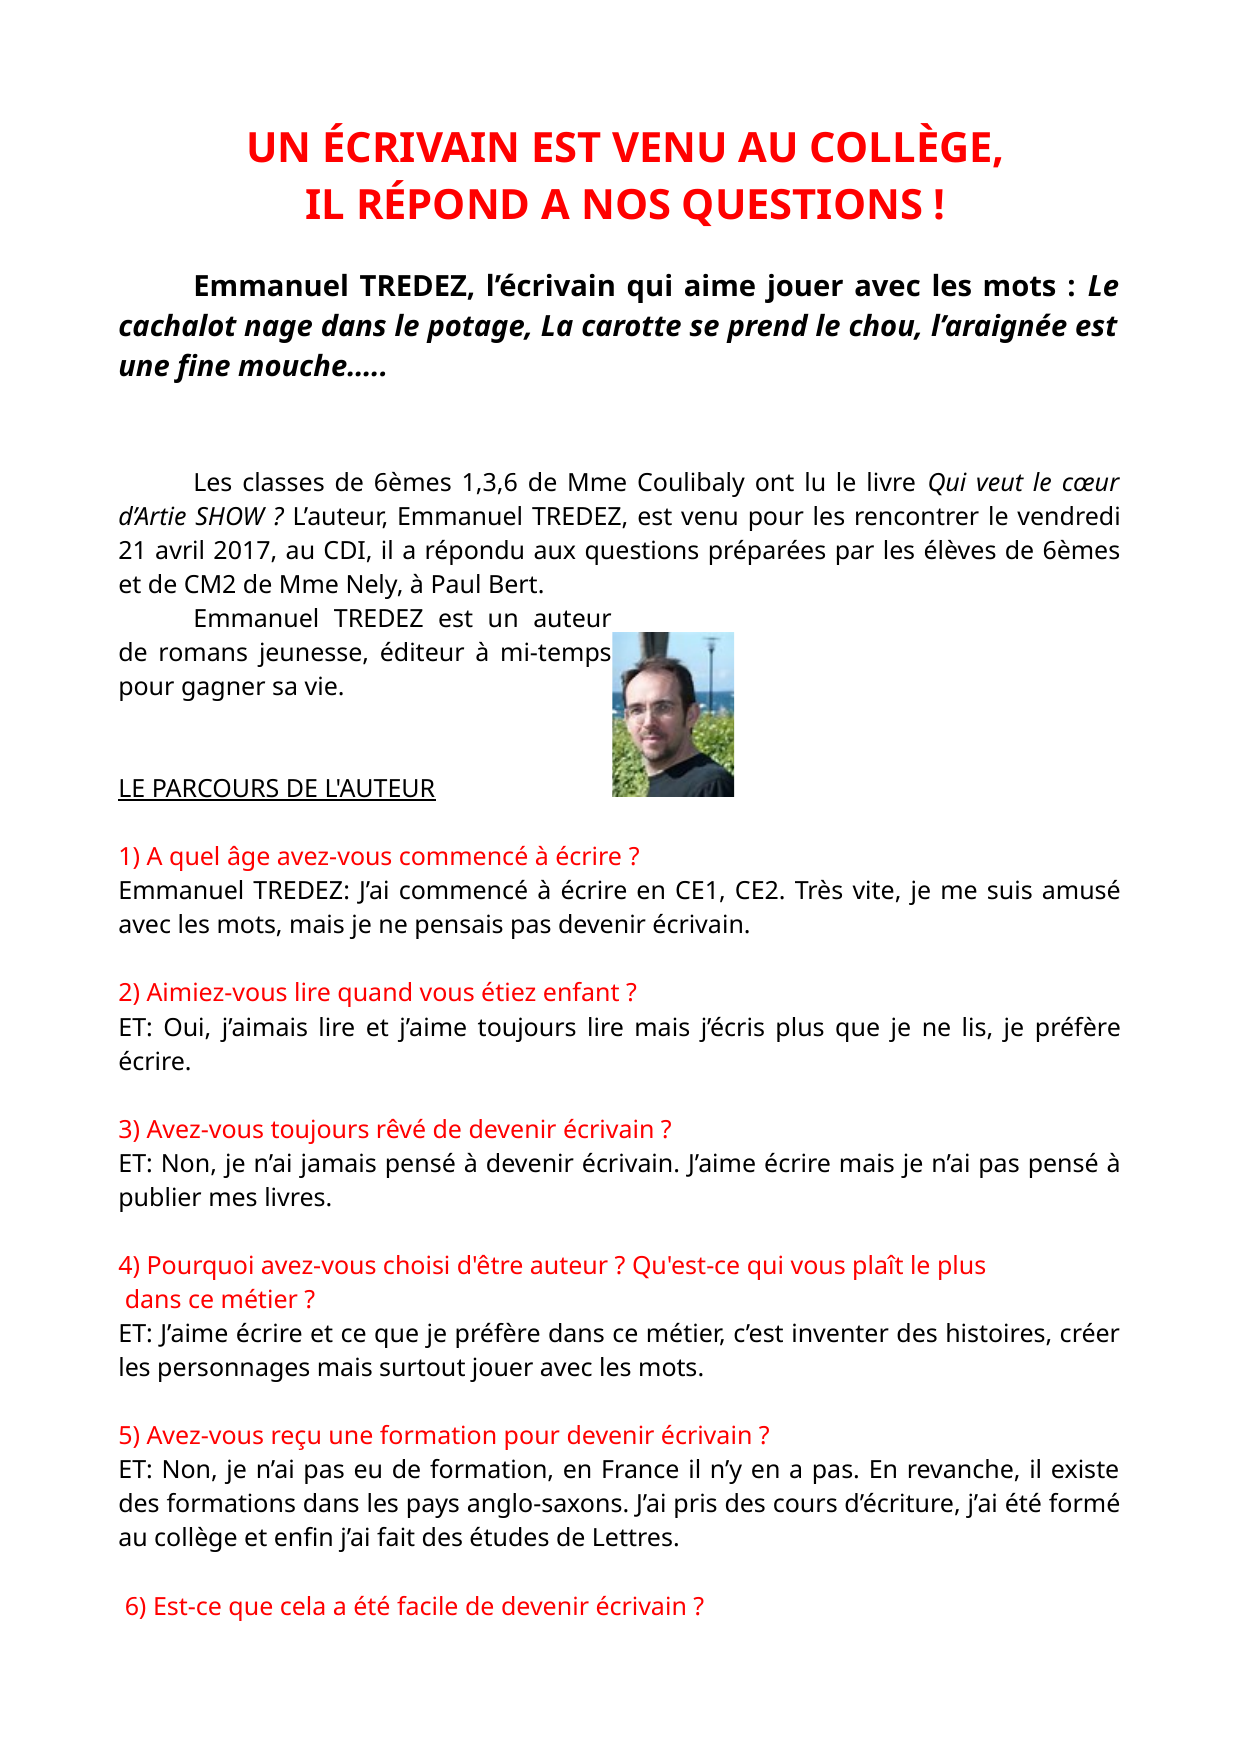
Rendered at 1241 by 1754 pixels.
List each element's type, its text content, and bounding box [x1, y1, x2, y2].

text IL RÉPOND A NOS QUESTIONS ! [118, 175, 1122, 232]
text 2) Aimiez-vous lire quand vous étiez enfant ? [118, 975, 1122, 1009]
text ET: Non, je n’ai jamais pensé à devenir écrivain. J’aime écrire mais je n’ai pas pensé à publier mes livres. [118, 1145, 1122, 1213]
text ET: Oui, j’aimais lire et j’aime toujours lire mais j’écris plus que je ne lis, je préfère écrire. [118, 1009, 1122, 1077]
text Emmanuel TREDEZ: J’ai commencé à écrire en CE1, CE2. Très vite, je me suis amusé avec les mots, mais je ne pensais pas devenir écrivain. [118, 873, 1122, 941]
text 6) Est-ce que cela a été facile de devenir écrivain ? [118, 1588, 1122, 1622]
text dans ce métier ? [118, 1282, 1122, 1316]
text 1) A quel âge avez-vous commencé à écrire ? [118, 839, 1122, 873]
text ET: J’aime écrire et ce que je préfère dans ce métier, c’est inventer des histoires, créer les personnages mais surtout jouer avec les mots. [118, 1316, 1122, 1384]
text ET: Non, je n’ai pas eu de formation, en France il n’y en a pas. En revanche, il existe des formations dans les pays anglo-saxons. J’ai pris des cours d’écriture, j’ai été formé au collège et enfin j’ai fait des études de Lettres. [118, 1452, 1122, 1554]
text LE PARCOURS DE L'AUTEUR [118, 771, 1122, 805]
text Les classes de 6èmes 1,3,6 de Mme Coulibaly ont lu le livre Qui veut le cœur d’Artie SHOW ? L’auteur, Emmanuel TREDEZ, est venu pour les rencontrer le vendredi 21 avril 2017, au CDI, il a répondu aux questions préparées par les élèves de 6èmes et de CM2 de Mme Nely, à Paul Bert. [118, 464, 1122, 600]
text Emmanuel TREDEZ est un auteur de romans jeunesse, éditeur à mi-temps pour gagner sa vie. [118, 600, 1122, 703]
text 4) Pourquoi avez-vous choisi d'être auteur ? Qu'est-ce qui vous plaît le plus [118, 1248, 1122, 1282]
text UN ÉCRIVAIN EST VENU AU COLLÈGE, [118, 118, 1122, 175]
text 3) Avez-vous toujours rêvé de devenir écrivain ? [118, 1111, 1122, 1145]
text 5) Avez-vous reçu une formation pour devenir écrivain ? [118, 1418, 1122, 1452]
text Emmanuel TREDEZ, l’écrivain qui aime jouer avec les mots : Le cachalot nage dans le potage, La carotte se prend le chou, l’araignée est une fine mouche….. [118, 266, 1122, 385]
picture [612, 632, 735, 797]
